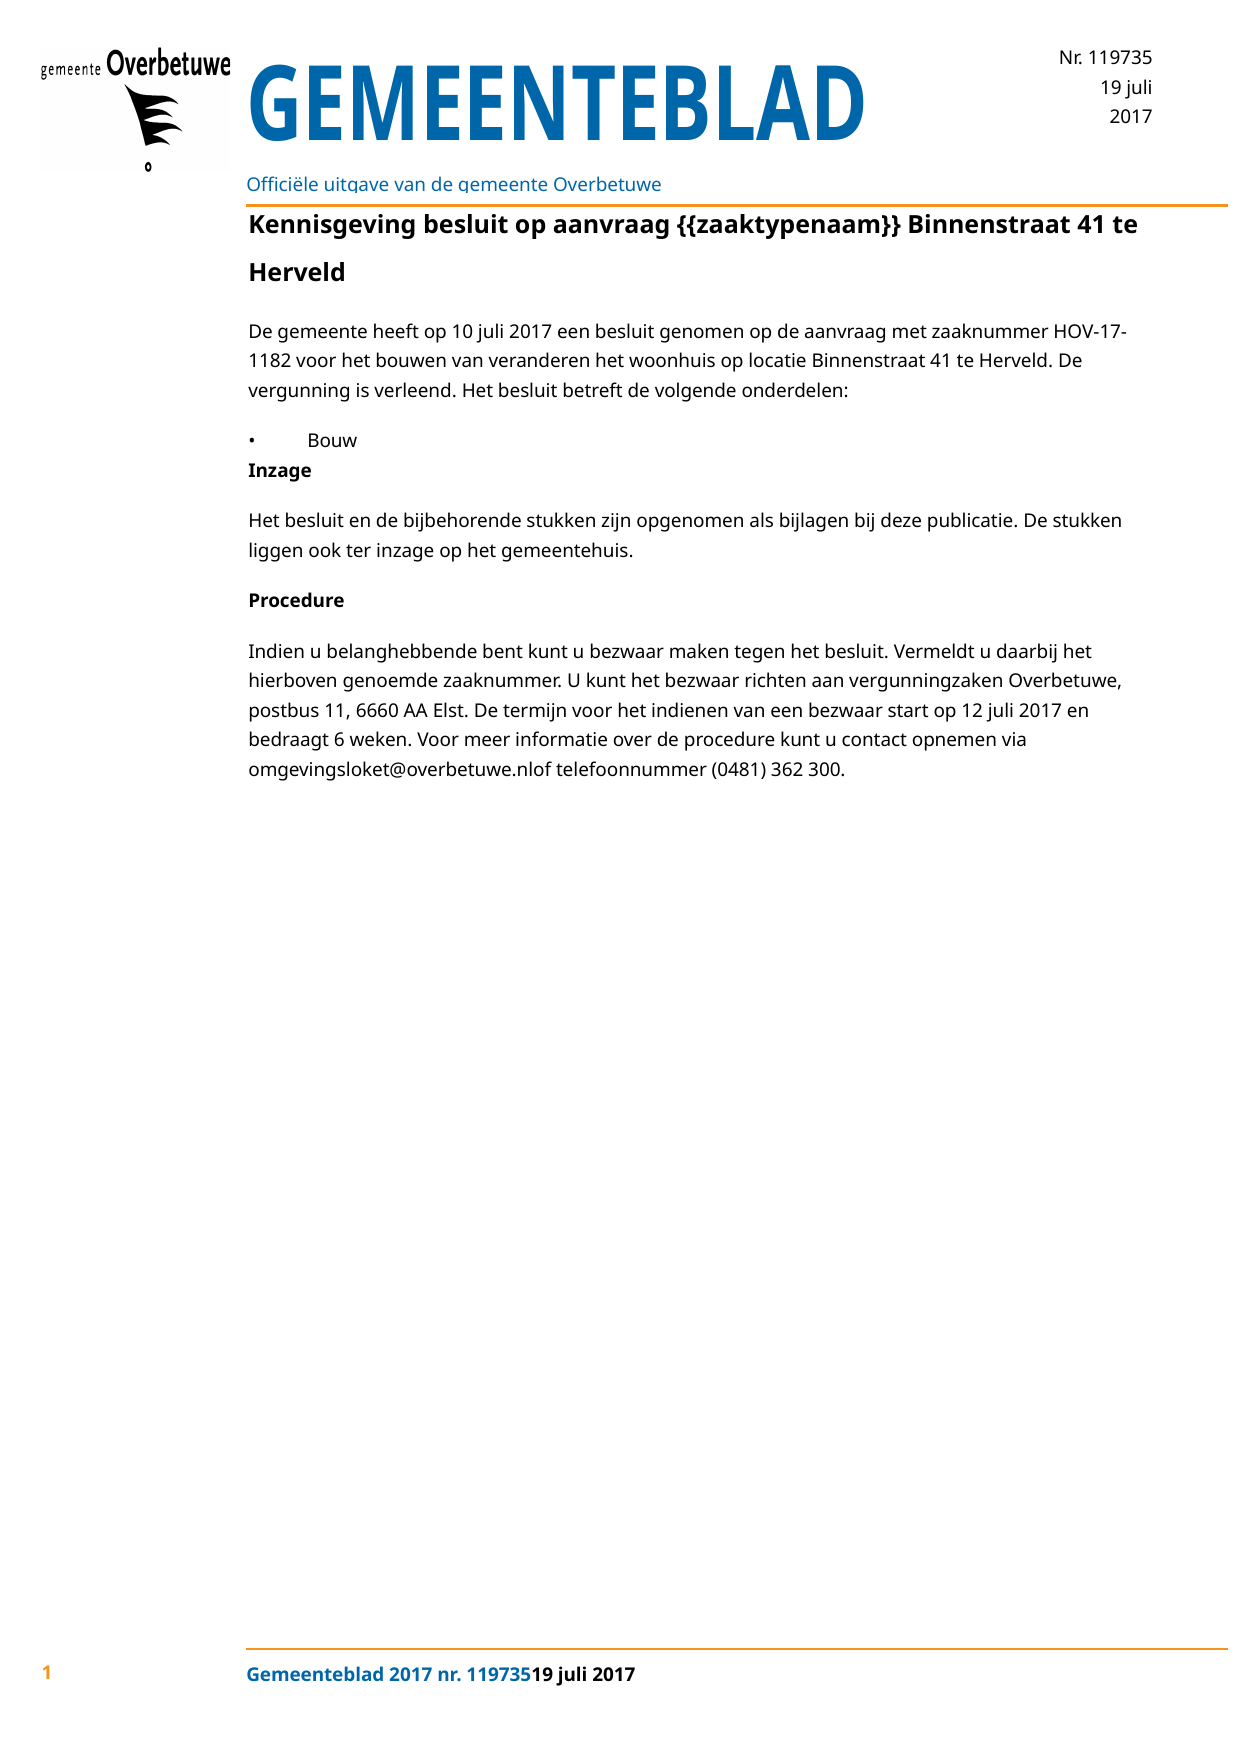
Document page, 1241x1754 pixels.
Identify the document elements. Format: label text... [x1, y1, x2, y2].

text Inzage [248, 457, 1152, 483]
list Bouw [248, 427, 1152, 453]
text Indien u belanghebbende bent kunt u bezwaar maken tegen het besluit. Vermeldt u daarbij het hierboven genoemde zaaknummer. U kunt het bezwaar richten aan vergunningzaken Overbetuwe, postbus 11, 6660 AA Elst. De termijn voor het indienen van een bezwaar start op 12 juli 2017 en bedraagt 6 weken. Voor meer informatie over de procedure kunt u contact opnemen via omgevingsloket@overbetuwe.nlof telefoonnummer (0481) 362 300. [248, 638, 1152, 782]
text Het besluit en de bijbehorende stukken zijn opgenomen als bijlagen bij deze publicatie. De stukken liggen ook ter inzage op het gemeentehuis. [248, 507, 1152, 563]
text Kennisgeving besluit op aanvraag {{zaaktypenaam}} Binnenstraat 41 te Herveld [248, 207, 1152, 288]
text De gemeente heeft op 10 juli 2017 een besluit genomen op de aanvraag met zaaknummer HOV-17-1182 voor het bouwen van veranderen het woonhuis op locatie Binnenstraat 41 te Herveld. De vergunning is verleend. Het besluit betreft de volgende onderdelen: [248, 318, 1152, 403]
text Procedure [248, 587, 1152, 613]
picture [41, 47, 231, 172]
